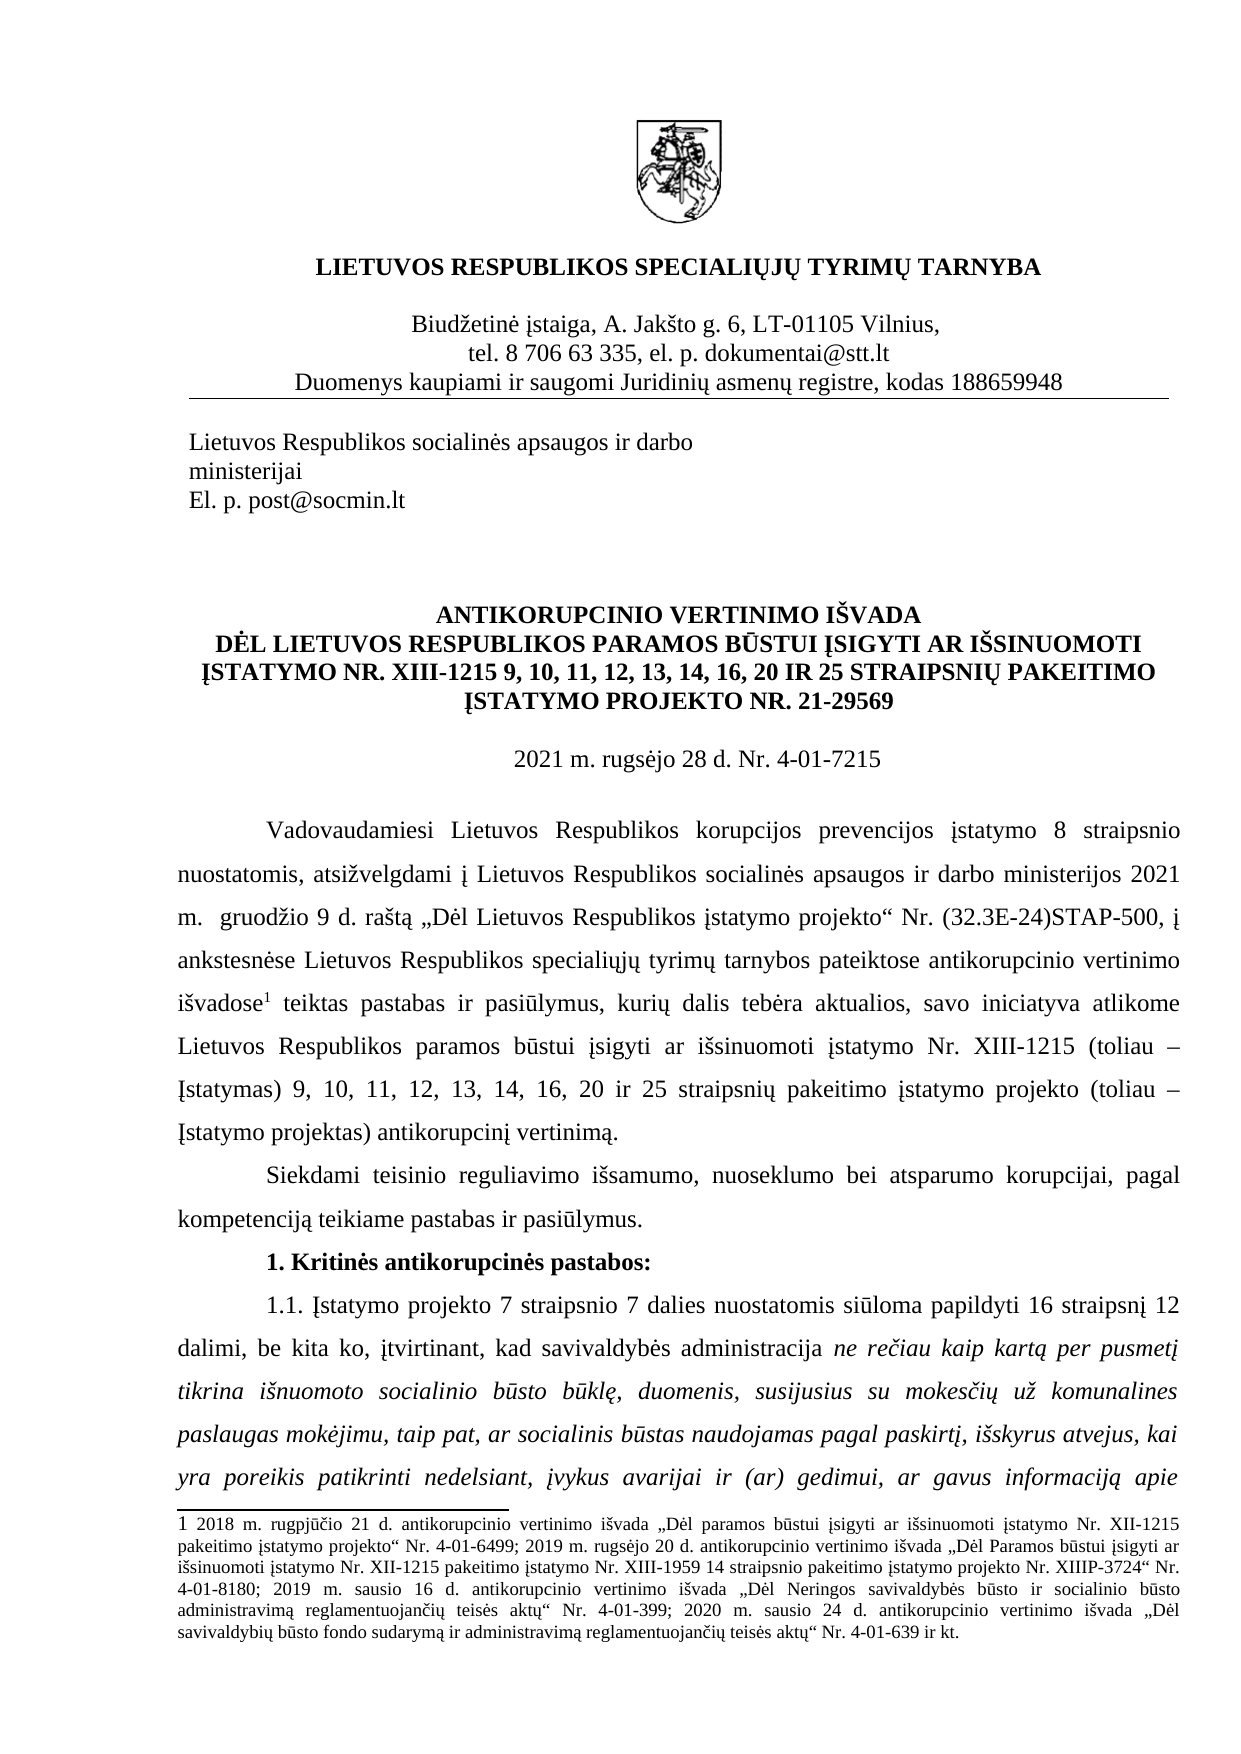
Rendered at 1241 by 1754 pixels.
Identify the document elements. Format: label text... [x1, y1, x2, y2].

text Vadovaudamiesi Lietuvos Respublikos korupcijos prevencijos įstatymo 8 straipsnio nuostatomis, atsižvelgdami į Lietuvos Respublikos socialinės apsaugos ir darbo ministerijos 2021 m. gruodžio 9 d. raštą „Dėl Lietuvos Respublikos įstatymo projekto“ Nr. (32.3E-24)STAP-500, į ankstesnėse Lietuvos Respublikos specialiųjų tyrimų tarnybos pateiktose antikorupcinio vertinimo išvadose teiktas pastabas ir pasiūlymus, kurių dalis tebėra aktualios, savo iniciatyva atlikome Lietuvos Respublikos paramos būstui įsigyti ar išsinuomoti įstatymo Nr. XIII-1215 (toliau – Įstatymas) 9, 10, 11, 12, 13, 14, 16, 20 ir 25 straipsnių pakeitimo įstatymo projekto (toliau – Įstatymo projektas) antikorupcinį vertinimą. [177, 816, 1181, 1146]
table_cell [767, 428, 1180, 542]
text 1. Kritinės antikorupcinės pastabos: [177, 1247, 1181, 1276]
table_header [177, 118, 634, 223]
table_header LIETUVOS RESPUBLIKOS SPECIALIŲJŲ TYRIMŲ TARNYBA Biudžetinė įstaiga, A. Jakšto g. 6, LT-01105 Vilnius, tel. 8 706 63 335, el. p. dokumentai@stt.lt Duomenys kaupiami ir saugomi Juridinių asmenų registre, kodas 188659948 [177, 252, 1180, 427]
table_header [723, 118, 1180, 223]
list Siekdami teisinio reguliavimo išsamumo, nuoseklumo bei atsparumo korupcijai, pagal kompetenciją teikiame pastabas ir pasiūlymus. [177, 1161, 1181, 1232]
table_cell 2021 m. rugsėjo 28 d. Nr. 4-01-7215 [177, 715, 1180, 772]
text 1.1. Įstatymo projekto 7 straipsnio 7 dalies nuostatomis siūloma papildyti 16 straipsnį 12 dalimi, be kita ko, įtvirtinant, kad savivaldybės administracija ne rečiau kaip kartą per pusmetį tikrina išnuomoto socialinio būsto būklę, duomenis, susijusius su mokesčių už komunalines paslaugas mokėjimu, taip pat, ar socialinis būstas naudojamas pagal paskirtį, išskyrus atvejus, kai yra poreikis patikrinti nedelsiant, įvykus avarijai ir (ar) gedimui, ar gavus informaciją apie [177, 1290, 1181, 1491]
table_cell Lietuvos Respublikos socialinės apsaugos ir darbo ministerijai El. p. post@socmin.lt [177, 428, 767, 542]
text 2018 m. rugpjūčio 21 d. antikorupcinio vertinimo išvada „Dėl paramos būstui įsigyti ar išsinuomoti įstatymo Nr. XII-1215 pakeitimo įstatymo projekto“ Nr. 4-01-6499; 2019 m. rugsėjo 20 d. antikorupcinio vertinimo išvada „Dėl Paramos būstui įsigyti ar išsinuomoti įstatymo Nr. XII-1215 pakeitimo įstatymo Nr. XIII-1959 14 straipsnio pakeitimo įstatymo projekto Nr. XIIIP-3724“ Nr. 4-01-8180; 2019 m. sausio 16 d. antikorupcinio vertinimo išvada „Dėl Neringos savivaldybės būsto ir socialinio būsto administravimą reglamentuojančių teisės aktų“ Nr. 4-01-399; 2020 m. sausio 24 d. antikorupcinio vertinimo išvada „Dėl savivaldybių būsto fondo sudarymą ir administravimą reglamentuojančių teisės aktų“ Nr. 4-01-639 ir kt. [177, 1510, 1181, 1642]
